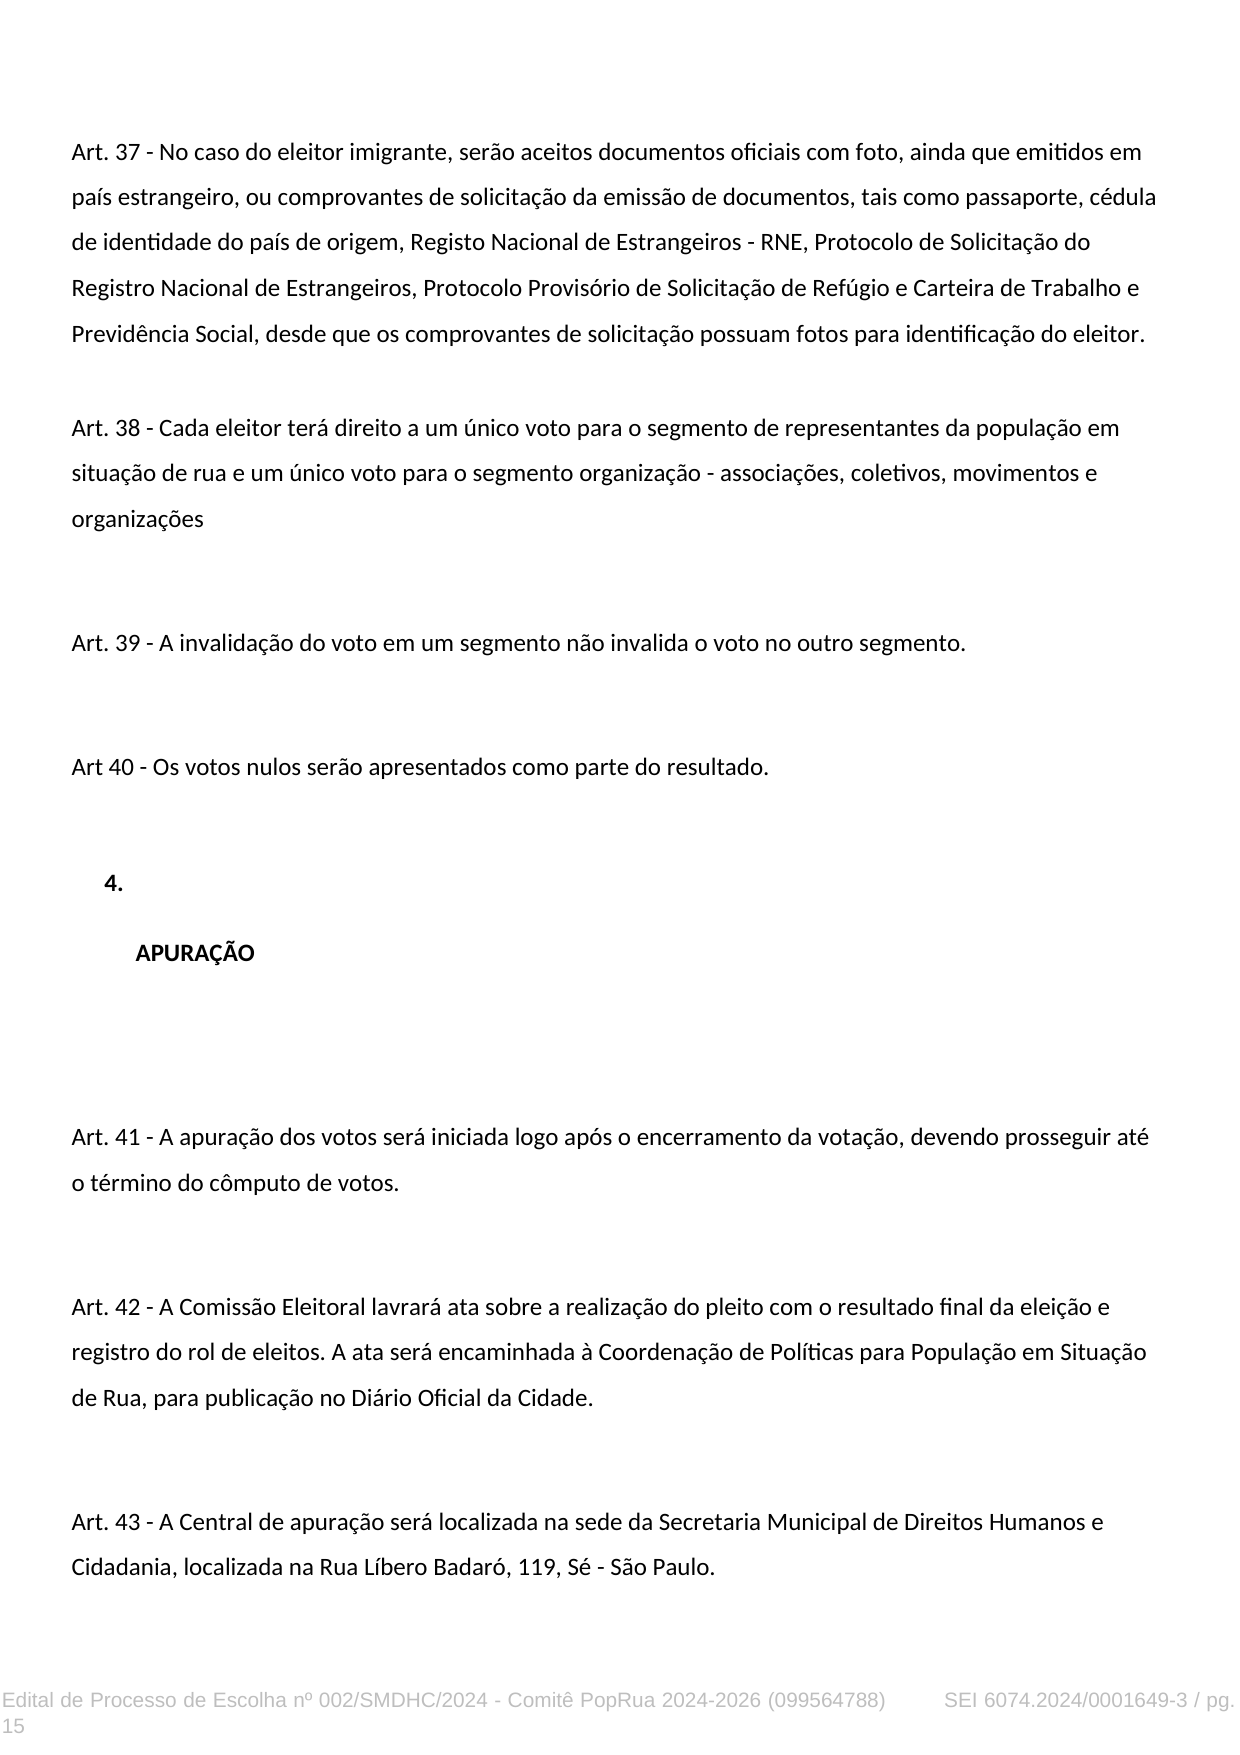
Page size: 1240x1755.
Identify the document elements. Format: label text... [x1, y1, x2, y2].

text Previdência Social, desde que os comprovantes de solicitação possuam fotos para identificação do eleitor. [71, 318, 1168, 348]
text Art 40 - Os votos nulos serão apresentados como parte do resultado. [71, 751, 1168, 782]
text Art. 39 - A invalidação do voto em um segmento não invalida o voto no outro segmento. [71, 627, 1168, 658]
text APURAÇÃO [135, 937, 1169, 968]
text 4. [104, 867, 1169, 897]
text Art. 37 - No caso do eleitor imigrante, serão aceitos documentos oficiais com foto, ainda que emitidos em país estrangeiro, ou comprovantes de solicitação da emissão de documentos, tais como passaporte, cédula de identidade do país de origem, Registo Nacional de Estrangeiros - RNE, Protocolo de Solicitação do Registro Nacional de Estrangeiros, Protocolo Provisório de Solicitação de Refúgio e Carteira de Trabalho e [71, 136, 1168, 302]
text Art. 38 - Cada eleitor terá direito a um único voto para o segmento de representantes da população em situação de rua e um único voto para o segmento organização - associações, coletivos, movimentos e organizações [71, 412, 1168, 533]
text Art. 42 - A Comissão Eleitoral lavrará ata sobre a realização do pleito com o resultado final da eleição e registro do rol de eleitos. A ata será encaminhada à Coordenação de Políticas para População em Situação de Rua, para publicação no Diário Oficial da Cidade. [71, 1291, 1168, 1412]
text Art. 41 - A apuração dos votos será iniciada logo após o encerramento da votação, devendo prosseguir até o término do cômputo de votos. [71, 1122, 1168, 1197]
text Art. 43 - A Central de apuração será localizada na sede da Secretaria Municipal de Direitos Humanos e Cidadania, localizada na Rua Líbero Badaró, 119, Sé - São Paulo. [71, 1506, 1168, 1582]
